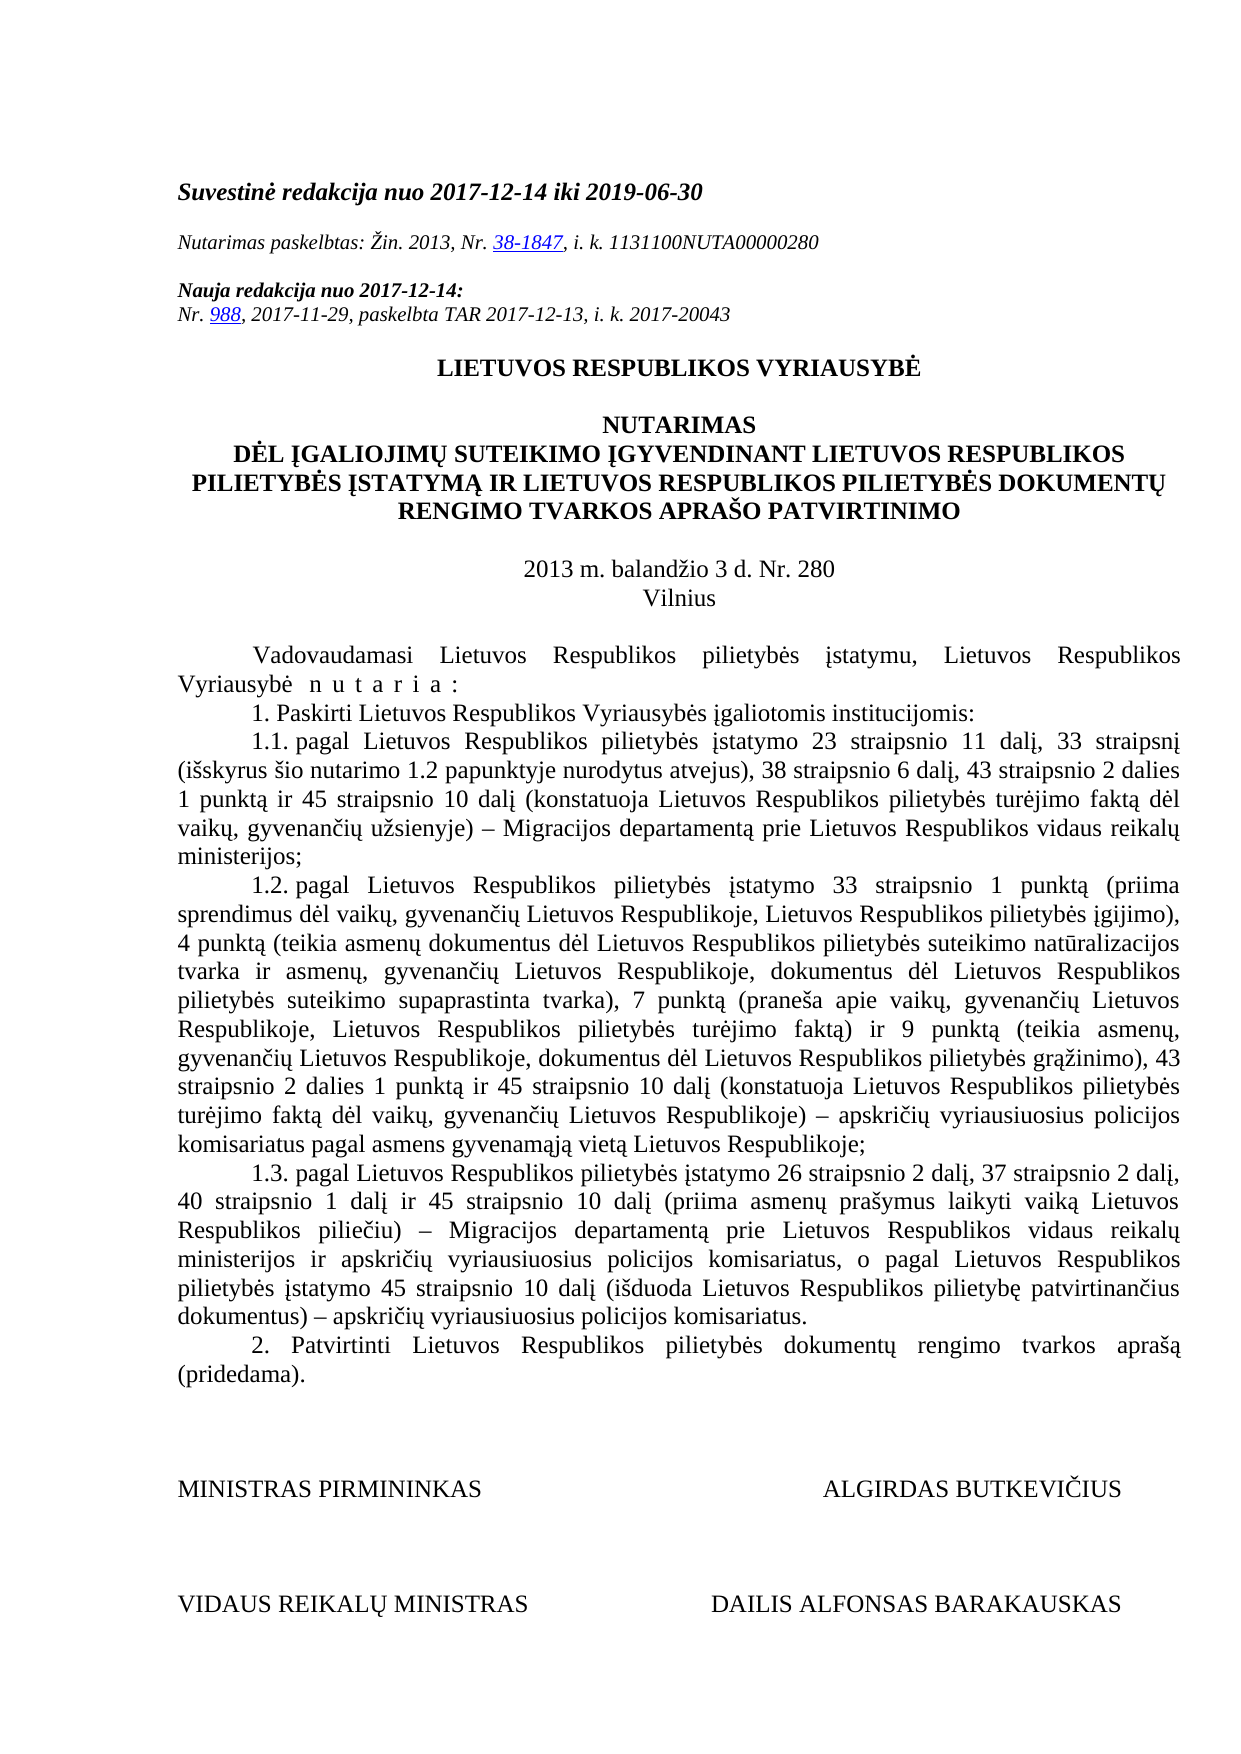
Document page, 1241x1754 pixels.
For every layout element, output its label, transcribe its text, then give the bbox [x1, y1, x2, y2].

text MINISTRAS PIRMININKAS ALGIRDAS BUTKEVIČIUS [177, 1474, 1181, 1503]
text 1.1. pagal Lietuvos Respublikos pilietybės įstatymo 23 straipsnio 11 dalį, 33 straipsnį (išskyrus šio nutarimo 1.2 papunktyje nurodytus atvejus), 38 straipsnio 6 dalį, 43 straipsnio 2 dalies 1 punktą ir 45 straipsnio 10 dalį (konstatuoja Lietuvos Respublikos pilietybės turėjimo faktą dėl vaikų, gyvenančių užsienyje) – Migracijos departamentą prie Lietuvos Respublikos vidaus reikalų ministerijos; [177, 726, 1181, 870]
text Vilnius [177, 583, 1181, 611]
text 2013 m. balandžio 3 d. Nr. 280 [177, 554, 1181, 583]
text Nr. 988, 2017-11-29, paskelbta TAR 2017-12-13, i. k. 2017-20043 [177, 302, 1181, 326]
text Nauja redakcija nuo 2017-12-14: [177, 278, 1181, 302]
text LIETUVOS RESPUBLIKOS VYRIAUSYBĖ [177, 353, 1181, 381]
text Vadovaudamasi Lietuvos Respublikos pilietybės įstatymu, Lietuvos Respublikos Vyriausybė nutaria: [177, 640, 1181, 698]
text 1.2. pagal Lietuvos Respublikos pilietybės įstatymo 33 straipsnio 1 punktą (priima sprendimus dėl vaikų, gyvenančių Lietuvos Respublikoje, Lietuvos Respublikos pilietybės įgijimo), 4 punktą (teikia asmenų dokumentus dėl Lietuvos Respublikos pilietybės suteikimo natūralizacijos tvarka ir asmenų, gyvenančių Lietuvos Respublikoje, dokumentus dėl Lietuvos Respublikos pilietybės suteikimo supaprastinta tvarka), 7 punktą (praneša apie vaikų, gyvenančių Lietuvos Respublikoje, Lietuvos Respublikos pilietybės turėjimo faktą) ir 9 punktą (teikia asmenų, gyvenančių Lietuvos Respublikoje, dokumentus dėl Lietuvos Respublikos pilietybės grąžinimo), 43 straipsnio 2 dalies 1 punktą ir 45 straipsnio 10 dalį (konstatuoja Lietuvos Respublikos pilietybės turėjimo faktą dėl vaikų, gyvenančių Lietuvos Respublikoje) – apskričių vyriausiuosius policijos komisariatus pagal asmens gyvenamąją vietą Lietuvos Respublikoje; [177, 870, 1181, 1158]
text Suvestinė redakcija nuo 2017-12-14 iki 2019-06-30 [177, 177, 1181, 206]
text NUTARIMAS [177, 410, 1181, 439]
text 1.3. pagal Lietuvos Respublikos pilietybės įstatymo 26 straipsnio 2 dalį, 37 straipsnio 2 dalį, 40 straipsnio 1 dalį ir 45 straipsnio 10 dalį (priima asmenų prašymus laikyti vaiką Lietuvos Respublikos piliečiu) – Migracijos departamentą prie Lietuvos Respublikos vidaus reikalų ministerijos ir apskričių vyriausiuosius policijos komisariatus, o pagal Lietuvos Respublikos pilietybės įstatymo 45 straipsnio 10 dalį (išduoda Lietuvos Respublikos pilietybę patvirtinančius dokumentus) – apskričių vyriausiuosius policijos komisariatus. [177, 1158, 1181, 1330]
text 2. Patvirtinti Lietuvos Respublikos pilietybės dokumentų rengimo tvarkos aprašą (pridedama). [177, 1330, 1181, 1388]
text DĖL ĮGALIOJIMŲ SUTEIKIMO ĮGYVENDINANT LIETUVOS RESPUBLIKOS PILIETYBĖS ĮSTATYMĄ IR LIETUVOS RESPUBLIKOS PILIETYBĖS DOKUMENTŲ RENGIMO TVARKOS APRAŠO PATVIRTINIMO [177, 439, 1181, 525]
text 1. Paskirti Lietuvos Respublikos Vyriausybės įgaliotomis institucijomis: [177, 698, 1181, 726]
text VIDAUS REIKALŲ MINISTRAS DAILIS ALFONSAS BARAKAUSKAS [177, 1589, 1181, 1618]
text Nutarimas paskelbtas: Žin. 2013, Nr. 38-1847, i. k. 1131100NUTA00000280 [177, 230, 1181, 254]
